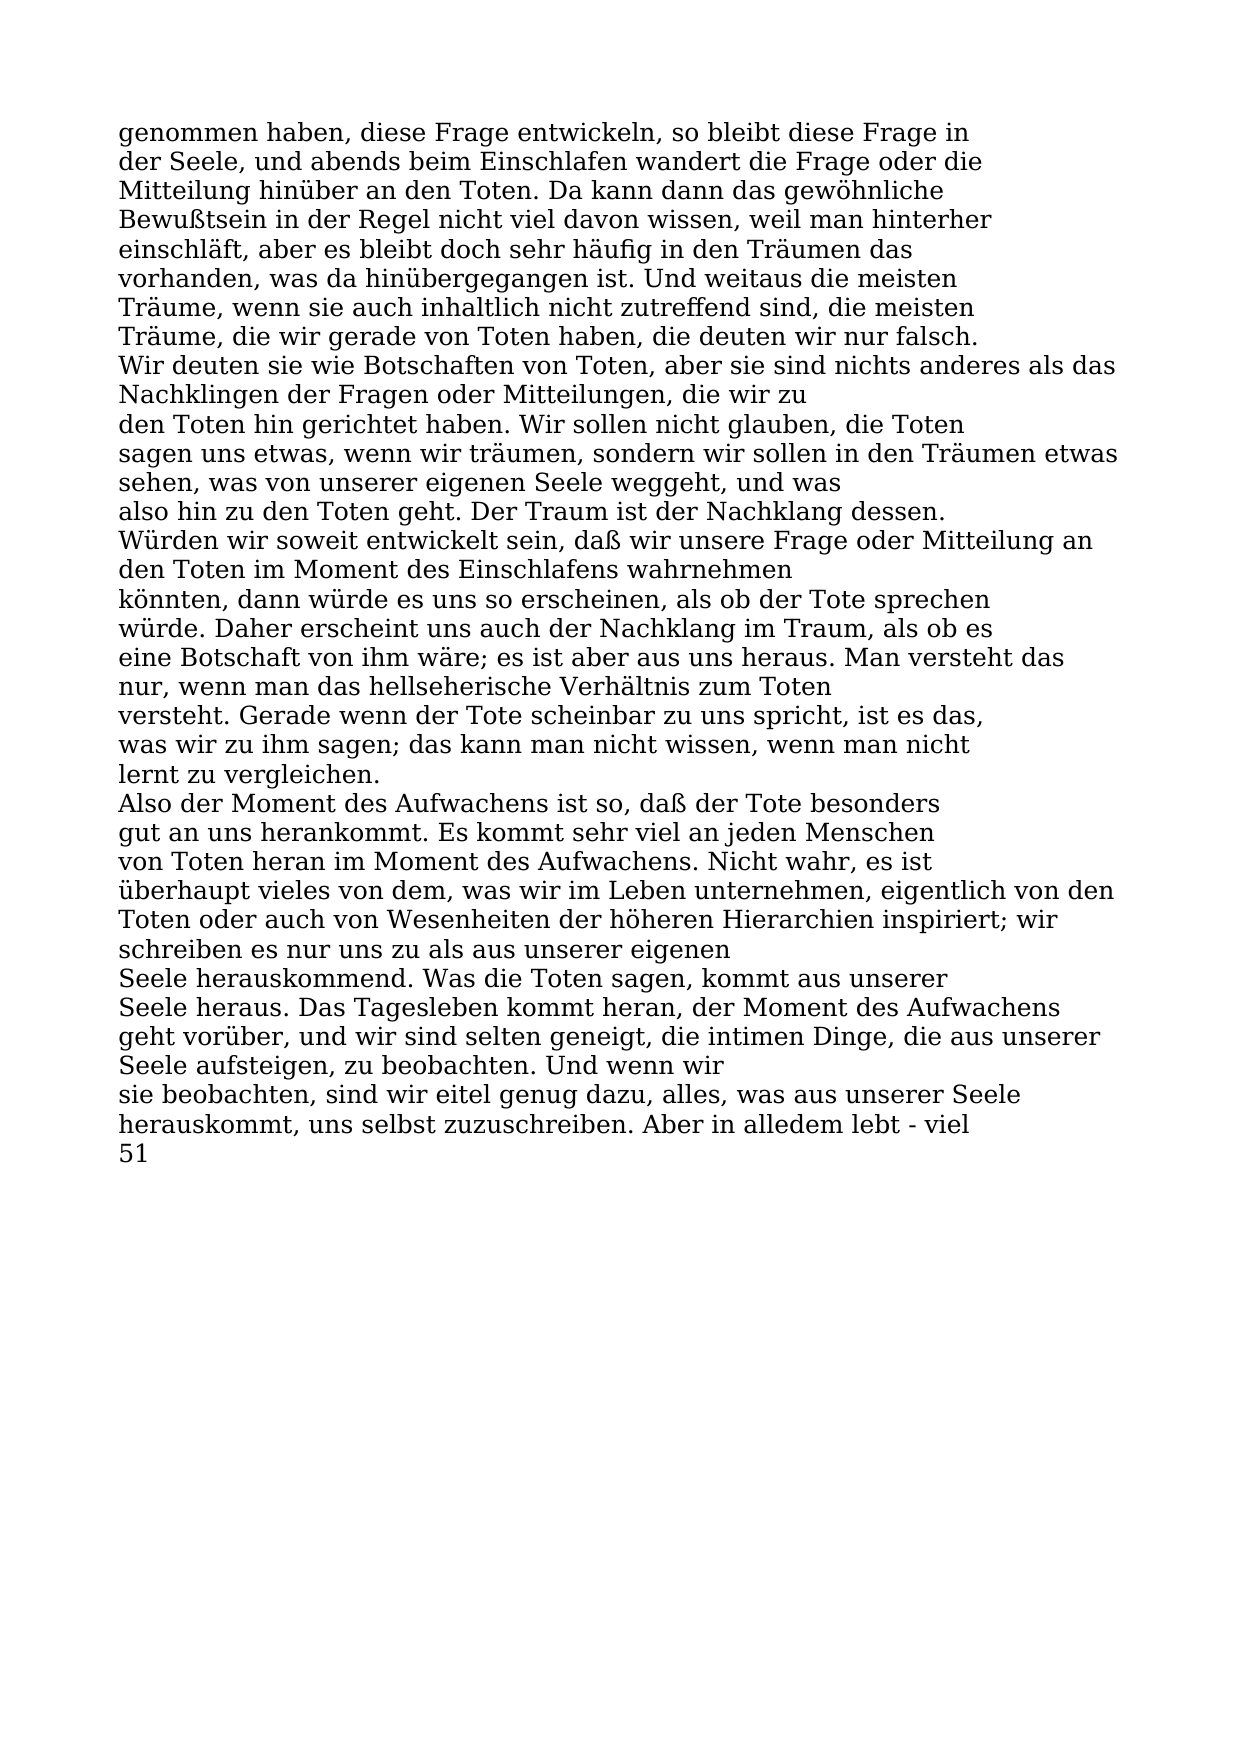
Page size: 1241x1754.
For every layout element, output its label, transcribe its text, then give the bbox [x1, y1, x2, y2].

text genommen haben, diese Frage entwickeln, so bleibt diese Frage in [118, 118, 1122, 147]
text vorhanden, was da hinübergegangen ist. Und weitaus die meisten [118, 264, 1122, 293]
text herauskommt, uns selbst zuzuschreiben. Aber in alledem lebt - viel [118, 1110, 1122, 1139]
text was wir zu ihm sagen; das kann man nicht wissen, wenn man nicht [118, 731, 1122, 760]
text Bewußtsein in der Regel nicht viel davon wissen, weil man hinterher einschläft, aber es bleibt doch sehr häufig in den Träumen das [118, 206, 1122, 264]
text Also der Moment des Aufwachens ist so, daß der Tote besonders [118, 789, 1122, 818]
text gut an uns herankommt. Es kommt sehr viel an jeden Menschen [118, 818, 1122, 847]
text versteht. Gerade wenn der Tote scheinbar zu uns spricht, ist es das, [118, 701, 1122, 731]
text könnten, dann würde es uns so erscheinen, als ob der Tote sprechen [118, 585, 1122, 614]
text Mitteilung hinüber an den Toten. Da kann dann das gewöhnliche [118, 176, 1122, 206]
text also hin zu den Toten geht. Der Traum ist der Nachklang dessen. [118, 497, 1122, 526]
text Seele heraus. Das Tagesleben kommt heran, der Moment des Aufwachens geht vorüber, und wir sind selten geneigt, die intimen Dinge, die aus unserer Seele aufsteigen, zu beobachten. Und wenn wir [118, 993, 1122, 1081]
text der Seele, und abends beim Einschlafen wandert die Frage oder die [118, 147, 1122, 176]
text Träume, wenn sie auch inhaltlich nicht zutreffend sind, die meisten [118, 293, 1122, 322]
text den Toten hin gerichtet haben. Wir sollen nicht glauben, die Toten [118, 410, 1122, 439]
text 51 [118, 1139, 1122, 1168]
text sie beobachten, sind wir eitel genug dazu, alles, was aus unserer Seele [118, 1081, 1122, 1110]
text von Toten heran im Moment des Aufwachens. Nicht wahr, es ist [118, 847, 1122, 876]
text Träume, die wir gerade von Toten haben, die deuten wir nur falsch. [118, 322, 1122, 351]
text Würden wir soweit entwickelt sein, daß wir unsere Frage oder Mitteilung an den Toten im Moment des Einschlafens wahrnehmen [118, 526, 1122, 585]
text Wir deuten sie wie Botschaften von Toten, aber sie sind nichts anderes als das Nachklingen der Fragen oder Mitteilungen, die wir zu [118, 351, 1122, 410]
text Seele herauskommend. Was die Toten sagen, kommt aus unserer [118, 964, 1122, 993]
text eine Botschaft von ihm wäre; es ist aber aus uns heraus. Man versteht das nur, wenn man das hellseherische Verhältnis zum Toten [118, 643, 1122, 701]
text sagen uns etwas, wenn wir träumen, sondern wir sollen in den Träumen etwas sehen, was von unserer eigenen Seele weggeht, und was [118, 439, 1122, 497]
text überhaupt vieles von dem, was wir im Leben unternehmen, eigentlich von den Toten oder auch von Wesenheiten der höheren Hierarchien inspiriert; wir schreiben es nur uns zu als aus unserer eigenen [118, 876, 1122, 964]
text würde. Daher erscheint uns auch der Nachklang im Traum, als ob es [118, 614, 1122, 643]
text lernt zu vergleichen. [118, 760, 1122, 789]
